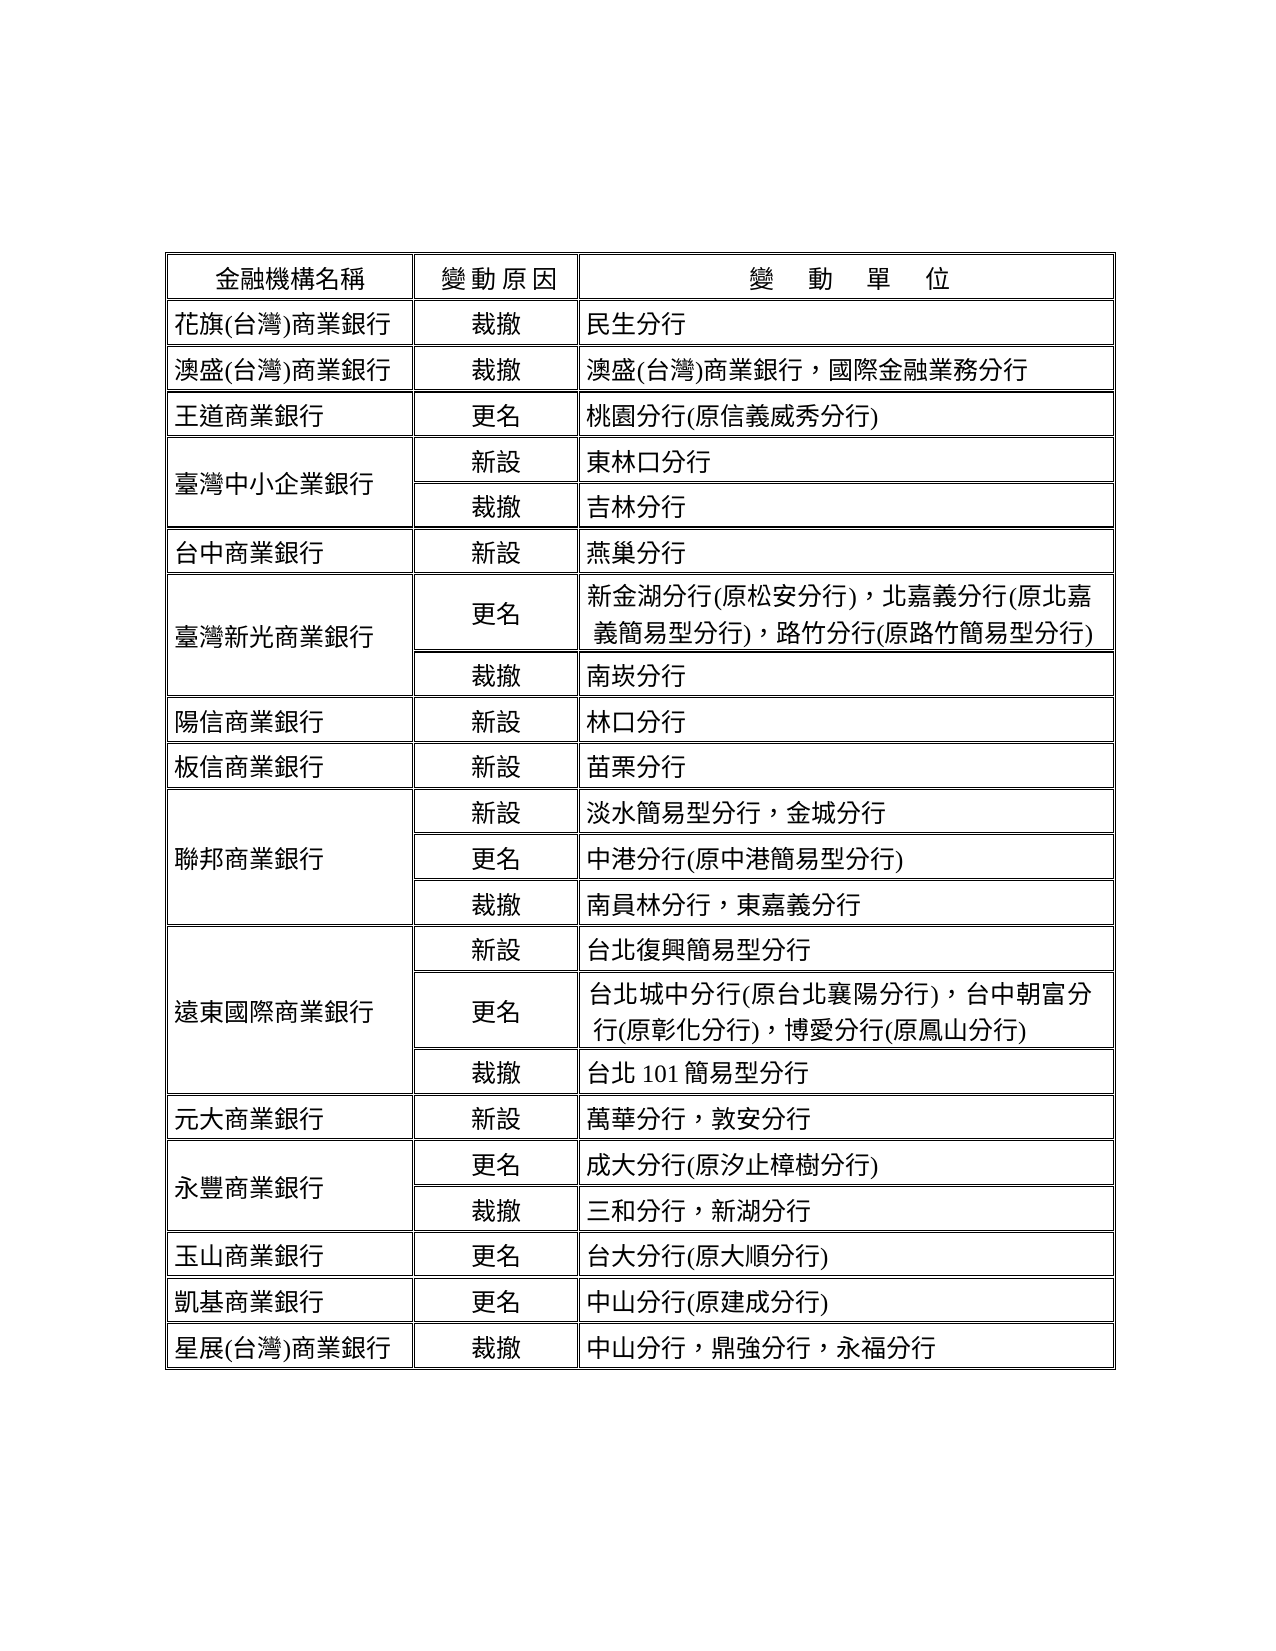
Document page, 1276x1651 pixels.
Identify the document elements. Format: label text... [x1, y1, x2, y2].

table_cell 新設 [415, 790, 577, 832]
table_cell 林口分行 [580, 698, 1113, 741]
table_cell 苗栗分行 [580, 744, 1113, 787]
table_cell 三和分行，新湖分行 [580, 1187, 1113, 1229]
table_cell 新設 [415, 744, 577, 787]
table_cell 聯邦商業銀行 [168, 790, 412, 924]
table_cell 桃園分行(原信義威秀分行) [580, 393, 1113, 435]
table_cell 裁撤 [415, 1187, 577, 1229]
table_cell 淡水簡易型分行，金城分行 [580, 790, 1113, 832]
table_cell 新設 [415, 698, 577, 741]
table_cell 裁撤 [415, 347, 577, 389]
table_cell 新設 [415, 438, 577, 481]
table_cell 更名 [415, 973, 577, 1047]
table_header 變 動 原 因 [415, 255, 577, 298]
table_cell 裁撤 [415, 653, 577, 695]
table_cell 台中商業銀行 [168, 530, 412, 572]
table_cell 中港分行(原中港簡易型分行) [580, 835, 1113, 878]
table_cell 更名 [415, 1279, 577, 1321]
table_cell 成大分行(原汐止樟樹分行) [580, 1141, 1113, 1184]
table_cell 臺灣中小企業銀行 [168, 438, 412, 526]
table_cell 臺灣新光商業銀行 [168, 575, 412, 695]
table_cell 裁撤 [415, 1324, 577, 1367]
table_header 變 動 單 位 [580, 255, 1113, 298]
table_cell 台大分行(原大順分行) [580, 1233, 1113, 1275]
table_cell 中山分行，鼎強分行，永福分行 [580, 1324, 1113, 1367]
table_cell 王道商業銀行 [168, 393, 412, 435]
table_cell 吉林分行 [580, 484, 1113, 526]
table_cell 南崁分行 [580, 653, 1113, 695]
table_cell 元大商業銀行 [168, 1096, 412, 1138]
table_cell 新設 [415, 927, 577, 969]
table_header 金融機構名稱 [168, 255, 412, 298]
table_cell 更名 [415, 393, 577, 435]
table_cell 台北復興簡易型分行 [580, 927, 1113, 969]
table_cell 澳盛(台灣)商業銀行，國際金融業務分行 [580, 347, 1113, 389]
table_cell 南員林分行，東嘉義分行 [580, 881, 1113, 924]
table_cell 燕巢分行 [580, 530, 1113, 572]
table_cell 東林口分行 [580, 438, 1113, 481]
table_cell 花旗(台灣)商業銀行 [168, 301, 412, 343]
table_cell 玉山商業銀行 [168, 1233, 412, 1275]
table_cell 更名 [415, 575, 577, 649]
table_cell 澳盛(台灣)商業銀行 [168, 347, 412, 389]
table_cell 永豐商業銀行 [168, 1141, 412, 1229]
table_cell 凱基商業銀行 [168, 1279, 412, 1321]
table_cell 板信商業銀行 [168, 744, 412, 787]
table_cell 遠東國際商業銀行 [168, 927, 412, 1092]
table_cell 陽信商業銀行 [168, 698, 412, 741]
table_cell 更名 [415, 1141, 577, 1184]
table_cell 民生分行 [580, 301, 1113, 343]
table_cell 台北城中分行(原台北襄陽分行)，台中朝富分行(原彰化分行)，博愛分行(原鳳山分行) [580, 973, 1113, 1047]
table_cell 更名 [415, 835, 577, 878]
table_cell 中山分行(原建成分行) [580, 1279, 1113, 1321]
table_cell 更名 [415, 1233, 577, 1275]
table_cell 新設 [415, 530, 577, 572]
table_cell 新設 [415, 1096, 577, 1138]
table_cell 萬華分行，敦安分行 [580, 1096, 1113, 1138]
table_cell 裁撤 [415, 1050, 577, 1092]
table_cell 裁撤 [415, 881, 577, 924]
table_cell 裁撤 [415, 301, 577, 343]
table_cell 新金湖分行(原松安分行)，北嘉義分行(原北嘉義簡易型分行)，路竹分行(原路竹簡易型分行) [580, 575, 1113, 649]
table_cell 裁撤 [415, 484, 577, 526]
table_cell 台北101簡易型分行 [580, 1050, 1113, 1092]
table_cell 星展(台灣)商業銀行 [168, 1324, 412, 1367]
